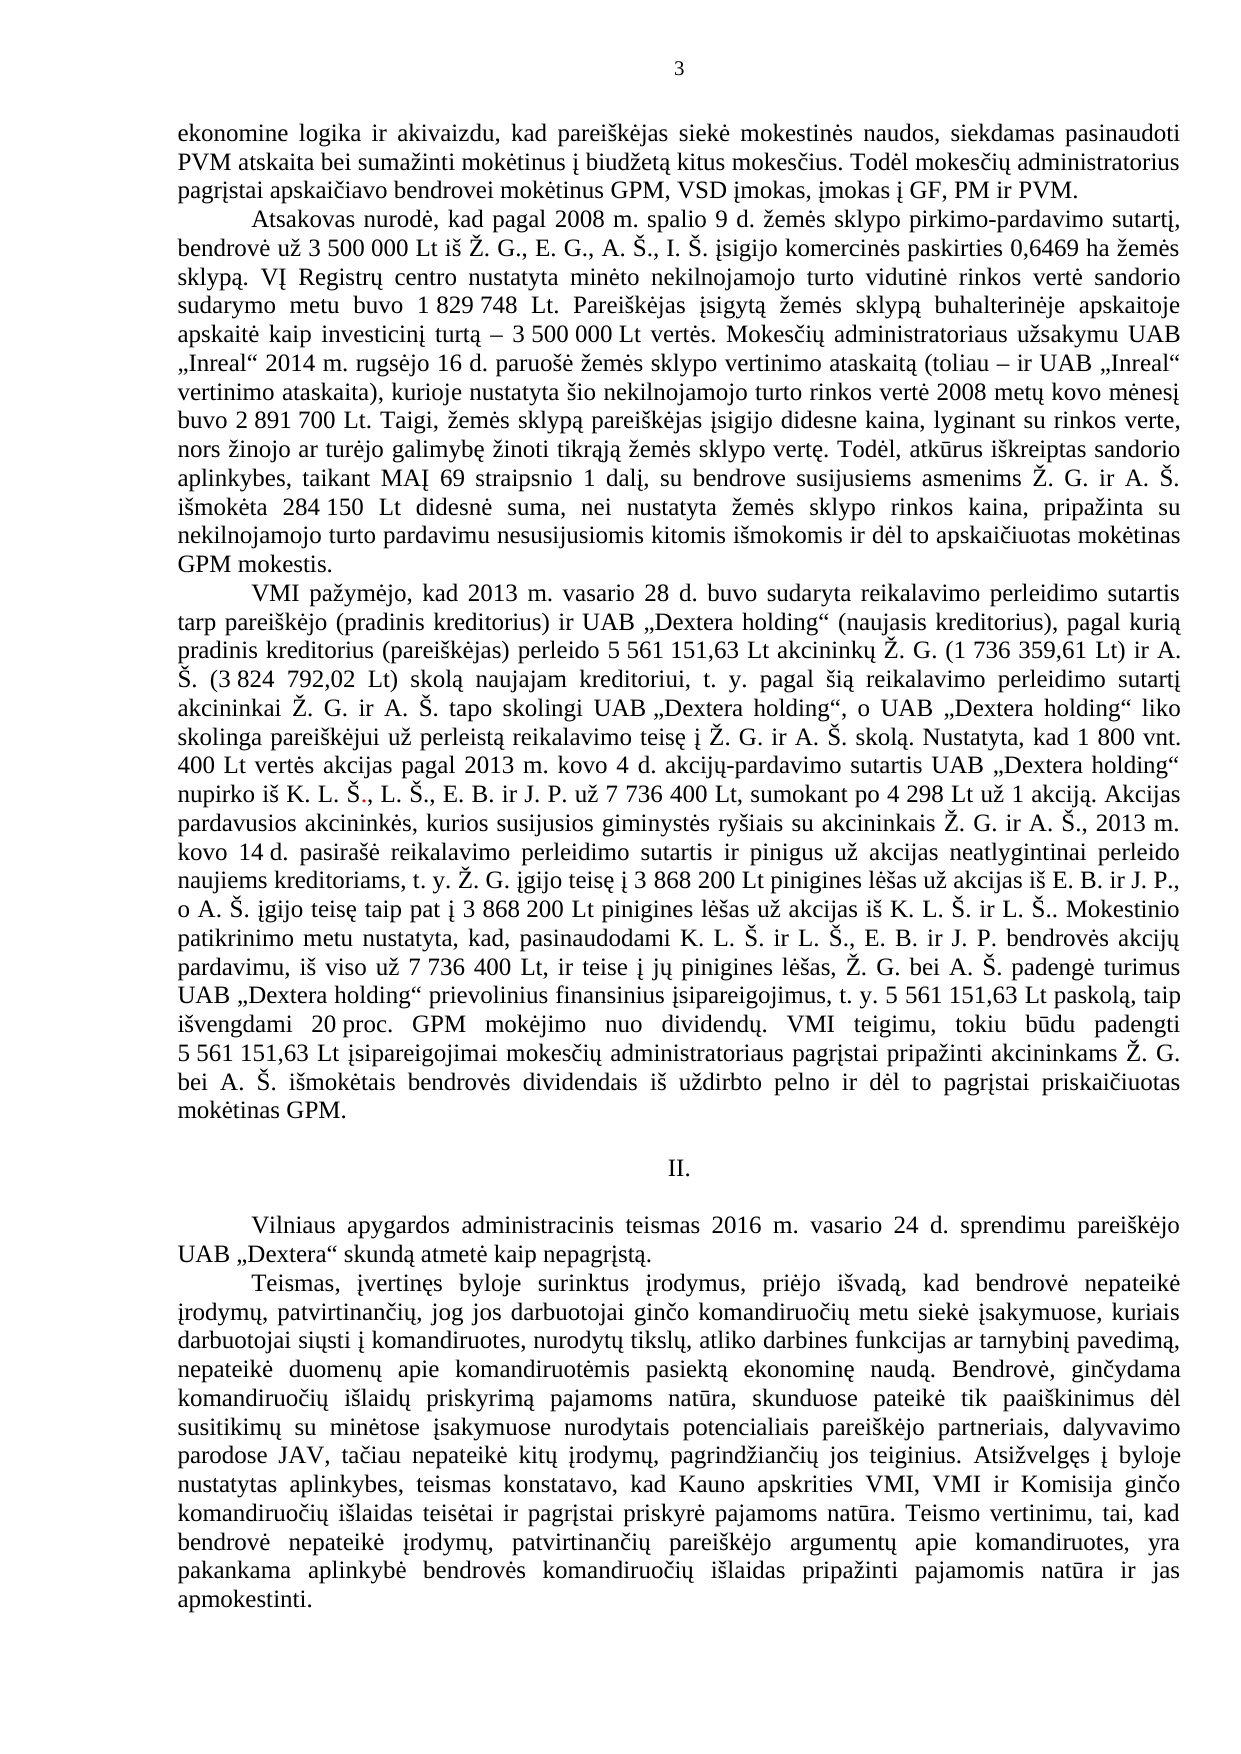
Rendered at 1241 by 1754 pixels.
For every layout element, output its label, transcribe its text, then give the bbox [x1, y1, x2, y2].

text Vilniaus apygardos administracinis teismas 2016 m. vasario 24 d. sprendimu pareiškėjo UAB „Dextera“ skundą atmetė kaip nepagrįstą. [177, 1211, 1181, 1268]
text II. [177, 1153, 1181, 1182]
text Teismas, įvertinęs byloje surinktus įrodymus, priėjo išvadą, kad bendrovė nepateikė įrodymų, patvirtinančių, jog jos darbuotojai ginčo komandiruočių metu siekė įsakymuose, kuriais darbuotojai siųsti į komandiruotes, nurodytų tikslų, atliko darbines funkcijas ar tarnybinį pavedimą, nepateikė duomenų apie komandiruotėmis pasiektą ekonominę naudą. Bendrovė, ginčydama komandiruočių išlaidų priskyrimą pajamoms natūra, skunduose pateikė tik paaiškinimus dėl susitikimų su minėtose įsakymuose nurodytais potencialiais pareiškėjo partneriais, dalyvavimo parodose JAV, tačiau nepateikė kitų įrodymų, pagrindžiančių jos teiginius. Atsižvelgęs į byloje nustatytas aplinkybes, teismas konstatavo, kad Kauno apskrities VMI, VMI ir Komisija ginčo komandiruočių išlaidas teisėtai ir pagrįstai priskyrė pajamoms natūra. Teismo vertinimu, tai, kad bendrovė nepateikė įrodymų, patvirtinančių pareiškėjo argumentų apie komandiruotes, yra pakankama aplinkybė bendrovės komandiruočių išlaidas pripažinti pajamomis natūra ir jas apmokestinti. [177, 1268, 1181, 1613]
text Atsakovas nurodė, kad pagal 2008 m. spalio 9 d. žemės sklypo pirkimo-pardavimo sutartį, bendrovė už 3 500 000 Lt iš Ž. G., E. G., A. Š., I. Š. įsigijo komercinės paskirties 0,6469 ha žemės sklypą. VĮ Registrų centro nustatyta minėto nekilnojamojo turto vidutinė rinkos vertė sandorio sudarymo metu buvo 1 829 748 Lt. Pareiškėjas įsigytą žemės sklypą buhalterinėje apskaitoje apskaitė kaip investicinį turtą – 3 500 000 Lt vertės. Mokesčių administratoriaus užsakymu UAB „Inreal“ 2014 m. rugsėjo 16 d. paruošė žemės sklypo vertinimo ataskaitą (toliau – ir UAB „Inreal“ vertinimo ataskaita), kurioje nustatyta šio nekilnojamojo turto rinkos vertė 2008 metų kovo mėnesį buvo 2 891 700 Lt. Taigi, žemės sklypą pareiškėjas įsigijo didesne kaina, lyginant su rinkos verte, nors žinojo ar turėjo galimybę žinoti tikrąją žemės sklypo vertę. Todėl, atkūrus iškreiptas sandorio aplinkybes, taikant MAĮ 69 straipsnio 1 dalį, su bendrove susijusiems asmenims Ž. G. ir A. Š. išmokėta 284 150 Lt didesnė suma, nei nustatyta žemės sklypo rinkos kaina, pripažinta su nekilnojamojo turto pardavimu nesusijusiomis kitomis išmokomis ir dėl to apskaičiuotas mokėtinas GPM mokestis. [177, 204, 1181, 578]
text ekonomine logika ir akivaizdu, kad pareiškėjas siekė mokestinės naudos, siekdamas pasinaudoti PVM atskaita bei sumažinti mokėtinus į biudžetą kitus mokesčius. Todėl mokesčių administratorius pagrįstai apskaičiavo bendrovei mokėtinus GPM, VSD įmokas, įmokas į GF, PM ir PVM. [177, 118, 1181, 204]
text VMI pažymėjo, kad 2013 m. vasario 28 d. buvo sudaryta reikalavimo perleidimo sutartis tarp pareiškėjo (pradinis kreditorius) ir UAB „Dextera holding“ (naujasis kreditorius), pagal kurią pradinis kreditorius (pareiškėjas) perleido 5 561 151,63 Lt akcininkų Ž. G. (1 736 359,61 Lt) ir A. Š. (3 824 792,02 Lt) skolą naujajam kreditoriui, t. y. pagal šią reikalavimo perleidimo sutartį akcininkai Ž. G. ir A. Š. tapo skolingi UAB „Dextera holding“, o UAB „Dextera holding“ liko skolinga pareiškėjui už perleistą reikalavimo teisę į Ž. G. ir A. Š. skolą. Nustatyta, kad 1 800 vnt. 400 Lt vertės akcijas pagal 2013 m. kovo 4 d. akcijų-pardavimo sutartis UAB „Dextera holding“ nupirko iš K. L. Š., L. Š., E. B. ir J. P. už 7 736 400 Lt, sumokant po 4 298 Lt už 1 akciją. Akcijas pardavusios akcininkės, kurios susijusios giminystės ryšiais su akcininkais Ž. G. ir A. Š., 2013 m. kovo 14 d. pasirašė reikalavimo perleidimo sutartis ir pinigus už akcijas neatlygintinai perleido naujiems kreditoriams, t. y. Ž. G. įgijo teisę į 3 868 200 Lt pinigines lėšas už akcijas iš E. B. ir J. P., o A. Š. įgijo teisę taip pat į 3 868 200 Lt pinigines lėšas už akcijas iš K. L. Š. ir L. Š.. Mokestinio patikrinimo metu nustatyta, kad, pasinaudodami K. L. Š. ir L. Š., E. B. ir J. P. bendrovės akcijų pardavimu, iš viso už 7 736 400 Lt, ir teise į jų pinigines lėšas, Ž. G. bei A. Š. padengė turimus UAB „Dextera holding“ prievolinius finansinius įsipareigojimus, t. y. 5 561 151,63 Lt paskolą, taip išvengdami 20 proc. GPM mokėjimo nuo dividendų. VMI teigimu, tokiu būdu padengti 5 561 151,63 Lt įsipareigojimai mokesčių administratoriaus pagrįstai pripažinti akcininkams Ž. G. bei A. Š. išmokėtais bendrovės dividendais iš uždirbto pelno ir dėl to pagrįstai priskaičiuotas mokėtinas GPM. [177, 578, 1181, 1124]
